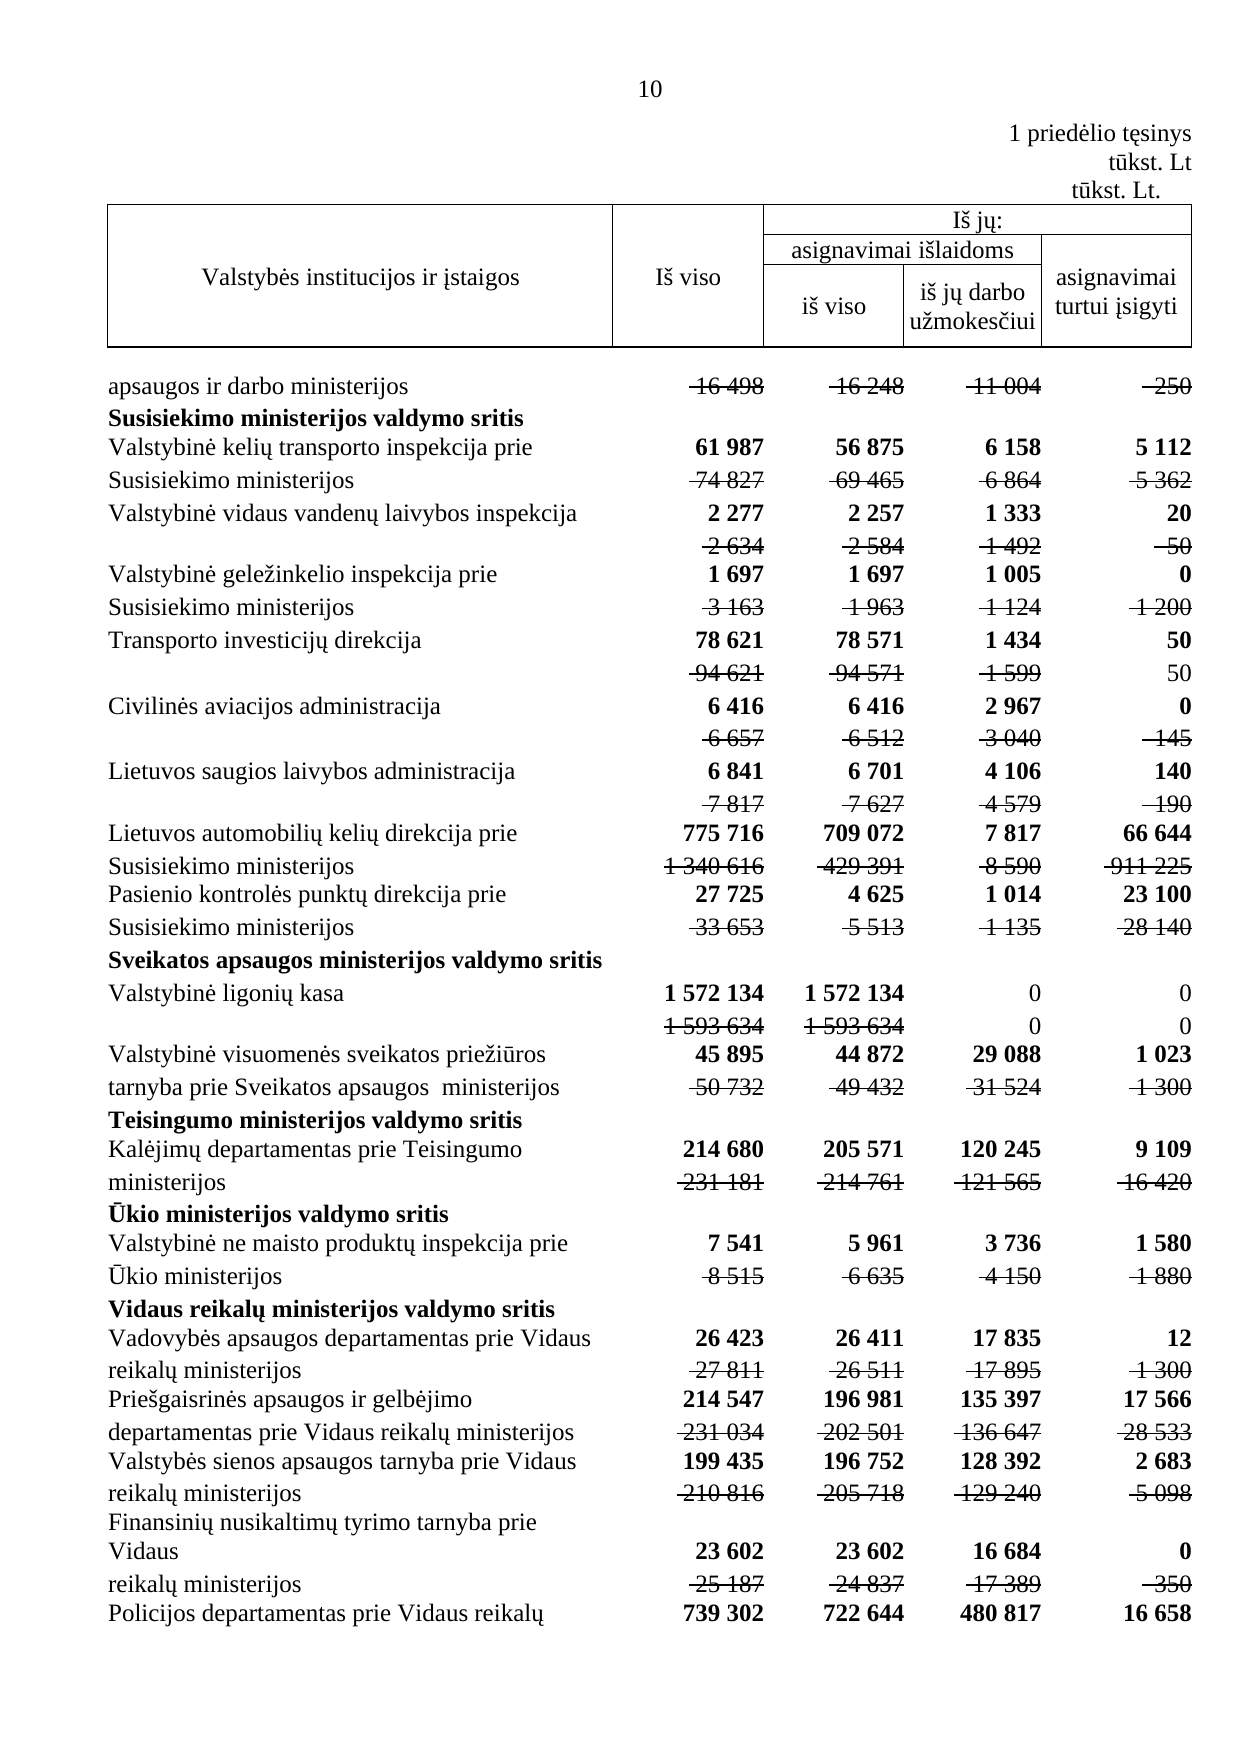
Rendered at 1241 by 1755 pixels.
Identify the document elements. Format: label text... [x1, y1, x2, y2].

table_cell iš viso [764, 265, 903, 346]
table_cell 190 [1041, 785, 1191, 818]
table_header [108, 118, 612, 176]
table_cell 4 625 [764, 880, 904, 908]
table_cell Policijos departamentas prie Vidaus reikalų [108, 1598, 612, 1626]
table_cell 2 584 [764, 527, 904, 559]
table_cell 8 590 [904, 847, 1041, 879]
table_cell asignavimai išlaidoms [764, 235, 1041, 264]
table_cell 45 895 [613, 1040, 764, 1068]
table_cell 1 697 [613, 560, 764, 588]
table_cell tarnyba prie Sveikatos apsaugos ministerijos [108, 1068, 612, 1101]
table_cell 69 465 [764, 461, 904, 494]
table_cell Valstybės institucijos ir įstaigos [108, 205, 612, 346]
table_cell Lietuvos automobilių kelių direkcija prie [108, 818, 612, 847]
table_cell 3 163 [613, 588, 764, 621]
table_cell 1 300 [1041, 1068, 1191, 1101]
table_cell 50 [1041, 654, 1191, 687]
table_cell 1 599 [904, 654, 1041, 687]
table_cell 739 302 [613, 1598, 764, 1626]
table_cell 214 680 [613, 1134, 764, 1163]
table_cell 26 411 [764, 1323, 904, 1351]
table_cell 775 716 [613, 818, 764, 847]
table_cell 1 593 634 [613, 1007, 764, 1039]
table_cell tūkst. Lt. [1041, 176, 1191, 204]
table_cell 2 277 [613, 494, 764, 527]
table_cell 145 [1041, 720, 1191, 752]
table_cell 1 593 634 [764, 1007, 904, 1039]
table_cell 6 841 [613, 752, 764, 785]
table_cell 50 732 [613, 1068, 764, 1101]
table_cell Susisiekimo ministerijos [108, 461, 612, 494]
table_cell 205 571 [764, 1134, 904, 1163]
table_cell 17 566 [1041, 1384, 1191, 1413]
table_cell Civilinės aviacijos administracija [108, 687, 612, 719]
table_cell Vidaus reikalų ministerijos valdymo sritis [108, 1290, 1191, 1323]
table_cell Susisiekimo ministerijos [108, 588, 612, 621]
table_cell 120 245 [904, 1134, 1041, 1163]
table_cell 6 701 [764, 752, 904, 785]
table_cell 1 300 [1041, 1351, 1191, 1384]
table_cell 9 109 [1041, 1134, 1191, 1163]
table_cell 5 961 [764, 1228, 904, 1257]
table_cell [108, 654, 612, 687]
table_cell Transporto investicijų direkcija [108, 621, 612, 654]
table_cell 17 389 [904, 1565, 1041, 1598]
table_cell 214 547 [613, 1384, 764, 1413]
table_cell 66 644 [1041, 818, 1191, 847]
table_cell 121 565 [904, 1163, 1041, 1195]
table_cell 128 392 [904, 1446, 1041, 1474]
table_cell 5 362 [1041, 461, 1191, 494]
table_cell 0 [1041, 560, 1191, 588]
table_cell 1 492 [904, 527, 1041, 559]
table_cell iš jų darbo užmokesčiui [904, 265, 1041, 346]
table_cell 135 397 [904, 1384, 1041, 1413]
table_cell 7 817 [613, 785, 764, 818]
table_cell 23 602 [764, 1507, 904, 1565]
table_cell 196 981 [764, 1384, 904, 1413]
table_cell asignavimai turtui įsigyti [1042, 235, 1191, 346]
table_cell 1 572 134 [613, 974, 764, 1007]
table_cell 49 432 [764, 1068, 904, 1101]
table_cell Ūkio ministerijos [108, 1257, 612, 1290]
table_cell 16 248 [764, 367, 904, 399]
table_cell 24 837 [764, 1565, 904, 1598]
table_cell 1 200 [1041, 588, 1191, 621]
table_cell 23 100 [1041, 880, 1191, 908]
table_cell reikalų ministerijos [108, 1565, 612, 1598]
table_cell 210 816 [613, 1475, 764, 1507]
table_cell [108, 527, 612, 559]
table_cell 6 416 [764, 687, 904, 719]
table_cell Finansinių nusikaltimų tyrimo tarnyba prie Vidaus [108, 1507, 612, 1565]
table_cell 0 [904, 1007, 1041, 1039]
table_cell Valstybinė visuomenės sveikatos priežiūros [108, 1040, 612, 1068]
table_cell 6 635 [764, 1257, 904, 1290]
table_cell 429 391 [764, 847, 904, 879]
table_cell 94 571 [764, 654, 904, 687]
table_cell 196 752 [764, 1446, 904, 1474]
table_cell [904, 176, 1041, 204]
table_cell 2 683 [1041, 1446, 1191, 1474]
table_cell Sveikatos apsaugos ministerijos valdymo sritis [108, 941, 1191, 974]
table_cell [764, 176, 904, 204]
table_cell 20 [1041, 494, 1191, 527]
table_cell 231 034 [613, 1413, 764, 1446]
table_cell Susisiekimo ministerijos valdymo sritis [108, 400, 1191, 432]
table_cell 1 023 [1041, 1040, 1191, 1068]
table_cell 722 644 [764, 1598, 904, 1626]
table_cell 1 333 [904, 494, 1041, 527]
table_cell 1 005 [904, 560, 1041, 588]
table_cell Susisiekimo ministerijos [108, 908, 612, 941]
table_cell 911 225 [1041, 847, 1191, 879]
table_cell Pasienio kontrolės punktų direkcija prie [108, 880, 612, 908]
table_cell reikalų ministerijos [108, 1351, 612, 1384]
table_cell 27 725 [613, 880, 764, 908]
table_cell 136 647 [904, 1413, 1041, 1446]
table_cell 6 158 [904, 432, 1041, 461]
table_cell 5 098 [1041, 1475, 1191, 1507]
table_cell Susisiekimo ministerijos [108, 847, 612, 879]
table_cell 26 423 [613, 1323, 764, 1351]
table_cell 44 872 [764, 1040, 904, 1068]
table_cell Teisingumo ministerijos valdymo sritis [108, 1101, 1191, 1134]
table_cell 1 963 [764, 588, 904, 621]
table_cell 4 579 [904, 785, 1041, 818]
table_cell ministerijos [108, 1163, 612, 1195]
table_cell [108, 348, 1191, 367]
table_cell 17 895 [904, 1351, 1041, 1384]
table_cell 1 572 134 [764, 974, 904, 1007]
table_cell 1 880 [1041, 1257, 1191, 1290]
table_cell 3 736 [904, 1228, 1041, 1257]
table_cell 27 811 [613, 1351, 764, 1384]
table_cell 709 072 [764, 818, 904, 847]
table_cell 94 621 [613, 654, 764, 687]
table_cell 350 [1041, 1565, 1191, 1598]
table_cell [108, 720, 612, 752]
table_cell [613, 176, 764, 204]
table_cell Lietuvos saugios laivybos administracija [108, 752, 612, 785]
table_cell Vadovybės apsaugos departamentas prie Vidaus [108, 1323, 612, 1351]
table_cell 12 [1041, 1323, 1191, 1351]
table_cell Valstybinė ne maisto produktų inspekcija prie [108, 1228, 612, 1257]
table_cell 26 511 [764, 1351, 904, 1384]
table_cell apsaugos ir darbo ministerijos [108, 367, 612, 399]
table_cell 231 181 [613, 1163, 764, 1195]
table_cell 17 835 [904, 1323, 1041, 1351]
table_cell 480 817 [904, 1598, 1041, 1626]
table_cell 4 150 [904, 1257, 1041, 1290]
table_cell 205 718 [764, 1475, 904, 1507]
table_cell 0 [904, 974, 1041, 1007]
table_cell 28 533 [1041, 1413, 1191, 1446]
table_cell 6 512 [764, 720, 904, 752]
table_cell Valstybinė vidaus vandenų laivybos inspekcija [108, 494, 612, 527]
table_cell Iš jų: [764, 205, 1191, 234]
table_cell 33 653 [613, 908, 764, 941]
table_cell 2 967 [904, 687, 1041, 719]
table_cell 1 580 [1041, 1228, 1191, 1257]
table_cell 74 827 [613, 461, 764, 494]
table_cell Valstybinė geležinkelio inspekcija prie [108, 560, 612, 588]
table_cell 0 [1041, 687, 1191, 719]
table_cell 6 657 [613, 720, 764, 752]
table_cell 129 240 [904, 1475, 1041, 1507]
table_cell 6 416 [613, 687, 764, 719]
table_cell 28 140 [1041, 908, 1191, 941]
table_cell Priešgaisrinės apsaugos ir gelbėjimo [108, 1384, 612, 1413]
table_cell 1 434 [904, 621, 1041, 654]
table_cell 1 697 [764, 560, 904, 588]
table_cell 25 187 [613, 1565, 764, 1598]
table_cell departamentas prie Vidaus reikalų ministerijos [108, 1413, 612, 1446]
table_cell Valstybinė kelių transporto inspekcija prie [108, 432, 612, 461]
table_cell 7 541 [613, 1228, 764, 1257]
table_cell 7 627 [764, 785, 904, 818]
table_cell 7 817 [904, 818, 1041, 847]
table_cell 6 864 [904, 461, 1041, 494]
table_cell 78 621 [613, 621, 764, 654]
table_cell 31 524 [904, 1068, 1041, 1101]
table_cell Ūkio ministerijos valdymo sritis [108, 1195, 1191, 1228]
table_cell 202 501 [764, 1413, 904, 1446]
table_cell 78 571 [764, 621, 904, 654]
table_cell 1 014 [904, 880, 1041, 908]
table_cell Kalėjimų departamentas prie Teisingumo [108, 1134, 612, 1163]
table_cell 250 [1041, 367, 1191, 399]
table_cell 2 257 [764, 494, 904, 527]
table_cell 56 875 [764, 432, 904, 461]
table_cell [108, 1007, 612, 1039]
table_cell 5 513 [764, 908, 904, 941]
table_cell 1 124 [904, 588, 1041, 621]
table_cell 5 112 [1041, 432, 1191, 461]
table_cell 4 106 [904, 752, 1041, 785]
table_cell 1 340 616 [613, 847, 764, 879]
table_cell 199 435 [613, 1446, 764, 1474]
table_cell 140 [1041, 752, 1191, 785]
table_cell 0 [1041, 1507, 1191, 1565]
table_cell 0 [1041, 1007, 1191, 1039]
table_cell 3 040 [904, 720, 1041, 752]
table_cell Valstybinė ligonių kasa [108, 974, 612, 1007]
table_cell [108, 176, 612, 204]
table_cell Valstybės sienos apsaugos tarnyba prie Vidaus [108, 1446, 612, 1474]
table_cell reikalų ministerijos [108, 1475, 612, 1507]
table_cell 29 088 [904, 1040, 1041, 1068]
table_cell 61 987 [613, 432, 764, 461]
table_cell 23 602 [613, 1507, 764, 1565]
table_cell 16 498 [613, 367, 764, 399]
table_cell 16 684 [904, 1507, 1041, 1565]
table_cell 11 004 [904, 367, 1041, 399]
table_cell 2 634 [613, 527, 764, 559]
table_header 1 priedėlio tęsinys tūkst. Lt [613, 118, 1191, 176]
table_cell 50 [1041, 621, 1191, 654]
table_cell 16 658 [1041, 1598, 1191, 1626]
table_cell 16 420 [1041, 1163, 1191, 1195]
table_cell 214 761 [764, 1163, 904, 1195]
table_cell 8 515 [613, 1257, 764, 1290]
table_cell 50 [1041, 527, 1191, 559]
table_cell 1 135 [904, 908, 1041, 941]
table_cell Iš viso [613, 205, 763, 346]
table_cell [108, 785, 612, 818]
table_cell 0 [1041, 974, 1191, 1007]
